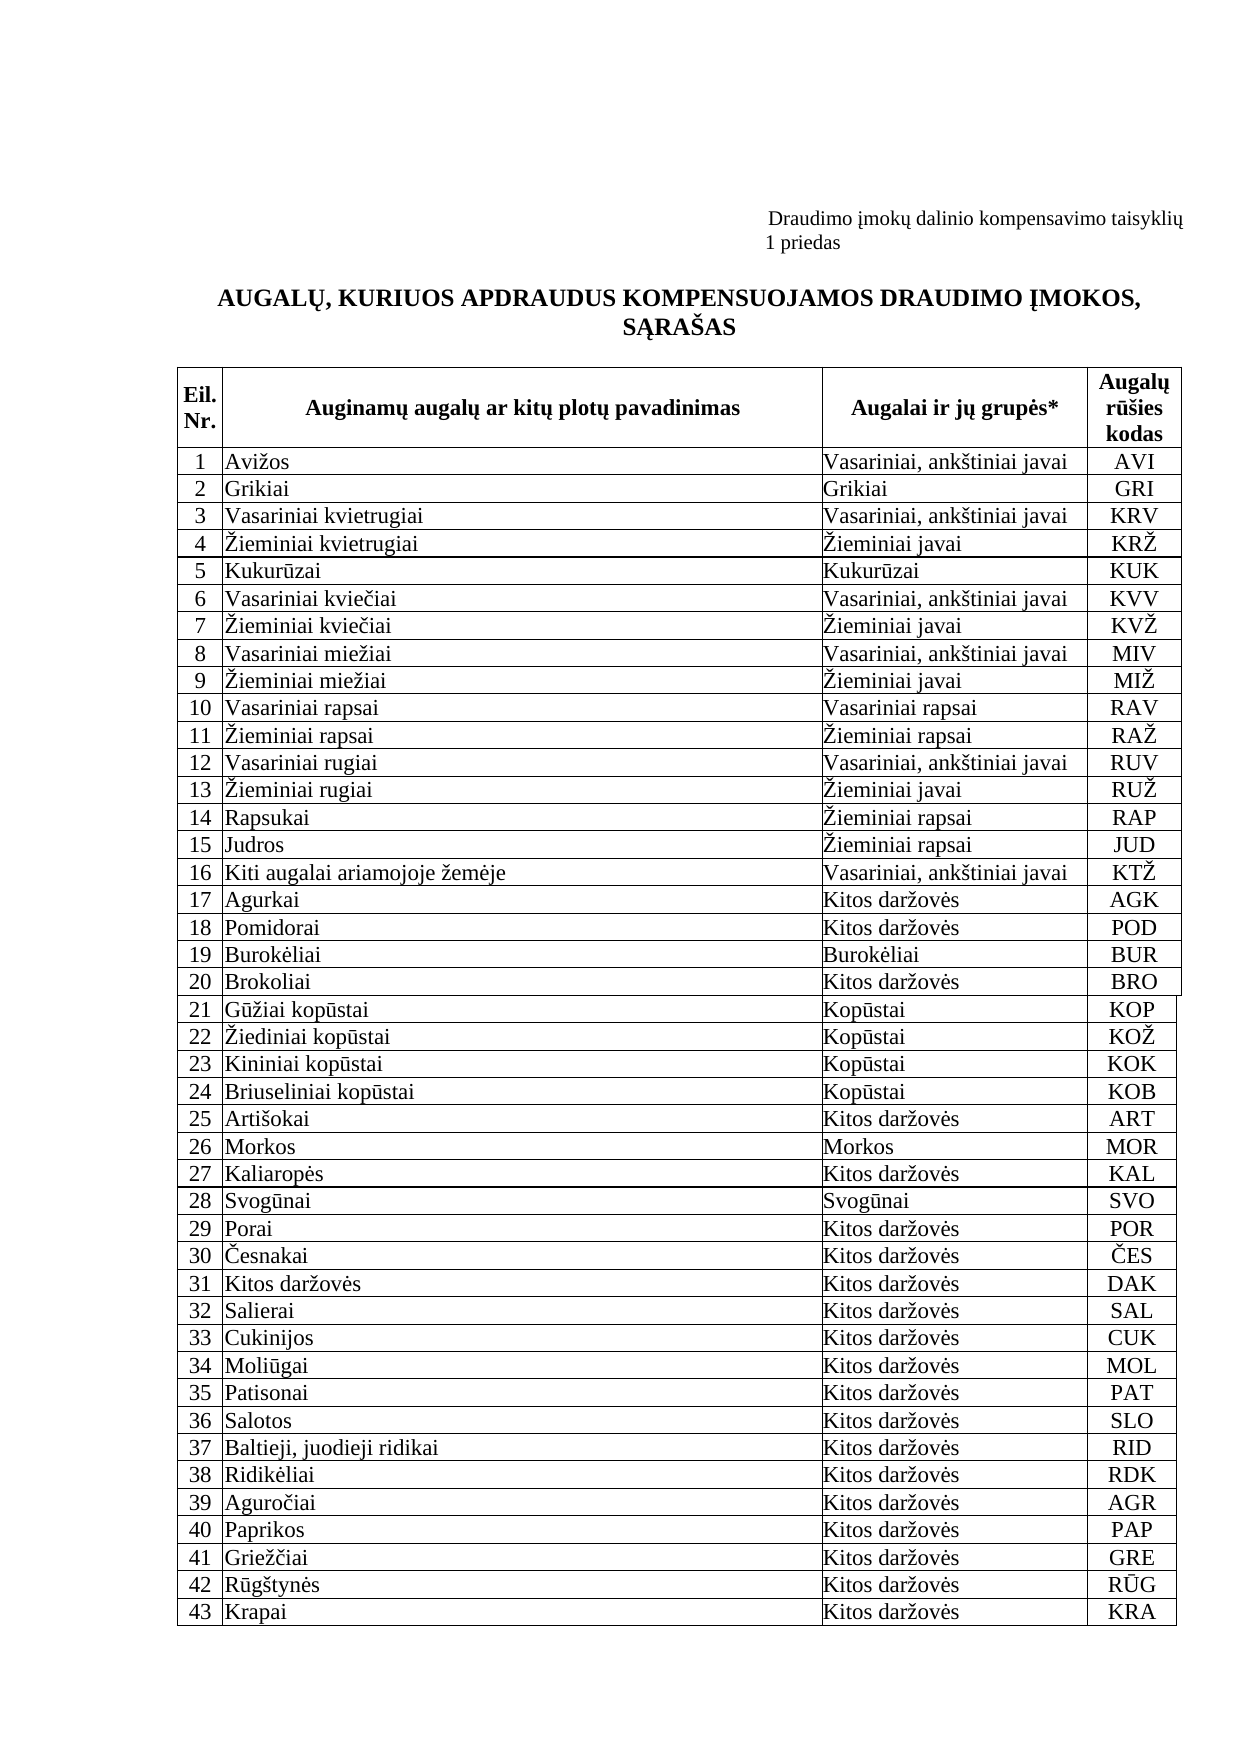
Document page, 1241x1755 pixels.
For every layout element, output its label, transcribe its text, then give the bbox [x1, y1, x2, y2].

table_cell KOB [1088, 1078, 1176, 1104]
text AUGALŲ, KURIUOS APDRAUDUS KOMPENSUOJAMOS DRAUDIMO ĮMOKOS, SĄRAŠAS [177, 283, 1181, 340]
table_cell [1177, 1159, 1181, 1186]
table_cell 9 [178, 667, 222, 693]
table_cell KAL [1088, 1160, 1176, 1186]
table_cell RAŽ [1088, 722, 1181, 748]
table_cell Artišokai [223, 1105, 822, 1132]
table_cell 40 [178, 1516, 222, 1543]
table_cell 33 [178, 1325, 222, 1351]
table_cell Grikiai [823, 475, 1087, 502]
table_cell 8 [178, 640, 222, 666]
table_cell Žieminiai javai [823, 530, 1087, 556]
table_cell 1 [178, 448, 222, 474]
table_cell POD [1088, 914, 1181, 940]
table_cell 38 [178, 1461, 222, 1488]
table_cell SAL [1088, 1297, 1176, 1323]
table_cell ČES [1088, 1242, 1176, 1269]
table_cell Kopūstai [823, 1023, 1087, 1049]
table_cell 10 [178, 694, 222, 721]
table_cell 42 [178, 1571, 222, 1597]
table_cell 43 [178, 1599, 222, 1625]
table_cell Kitos daržovės [823, 1297, 1087, 1323]
table_cell 7 [178, 612, 222, 638]
table_cell 21 [178, 996, 222, 1022]
table_cell [1177, 1433, 1181, 1460]
table_cell Žiediniai kopūstai [223, 1023, 822, 1049]
table_cell 41 [178, 1544, 222, 1570]
table_cell RŪG [1088, 1571, 1176, 1597]
table_cell KVŽ [1088, 612, 1181, 638]
table_cell AGK [1088, 886, 1181, 912]
table_cell MOR [1088, 1133, 1176, 1159]
table_cell 39 [178, 1489, 222, 1515]
table_cell Žieminiai rapsai [823, 831, 1087, 858]
table_cell Salierai [223, 1297, 822, 1323]
table_cell CUK [1088, 1325, 1176, 1351]
table_cell [1177, 1543, 1181, 1570]
table_cell [1177, 1351, 1181, 1378]
table_cell Porai [223, 1215, 822, 1241]
table_cell Burokėliai [223, 941, 822, 967]
table_cell KRV [1088, 503, 1181, 529]
table_cell Judros [223, 831, 822, 858]
table_cell 23 [178, 1051, 222, 1077]
table_cell [1177, 996, 1181, 1022]
table_cell Kitos daržovės [823, 1434, 1087, 1460]
table_cell Žieminiai rapsai [223, 722, 822, 748]
table_cell Vasariniai, ankštiniai javai [823, 749, 1087, 776]
table_cell KOP [1088, 996, 1176, 1022]
table_cell RAP [1088, 804, 1181, 830]
table_cell Kitos daržovės [823, 968, 1087, 995]
table_cell [1177, 1515, 1181, 1543]
table_cell Kitos daržovės [823, 1105, 1087, 1132]
table_cell Kitos daržovės [823, 886, 1087, 912]
table_cell 2 [178, 475, 222, 502]
table_cell AVI [1088, 448, 1181, 474]
text 1 priedas [765, 230, 1206, 254]
table_cell 25 [178, 1105, 222, 1132]
table_cell Kitos daržovės [823, 1461, 1087, 1488]
table_cell 22 [178, 1023, 222, 1049]
table_cell MIŽ [1088, 667, 1181, 693]
table_cell Burokėliai [823, 941, 1087, 967]
table_cell 37 [178, 1434, 222, 1460]
table_cell Žieminiai javai [823, 667, 1087, 693]
table_cell Rapsukai [223, 804, 822, 830]
table_cell Kaliaropės [223, 1160, 822, 1186]
table_cell Vasariniai, ankštiniai javai [823, 640, 1087, 666]
table_cell RID [1088, 1434, 1176, 1460]
table_cell GRE [1088, 1544, 1176, 1570]
table_cell Kitos daržovės [823, 1516, 1087, 1543]
table_cell 27 [178, 1160, 222, 1186]
table_cell 6 [178, 585, 222, 611]
table_cell BUR [1088, 941, 1181, 967]
table_cell Kopūstai [823, 996, 1087, 1022]
table_cell Aguročiai [223, 1489, 822, 1515]
table_cell Žieminiai rapsai [823, 804, 1087, 830]
table_cell Kitos daržovės [823, 1215, 1087, 1241]
table_cell KRA [1088, 1599, 1176, 1625]
table_cell Kukurūzai [223, 558, 822, 584]
table_cell Krapai [223, 1599, 822, 1625]
table_cell [1177, 1104, 1181, 1132]
table_cell Kitos daržovės [823, 1407, 1087, 1433]
table_cell Rūgštynės [223, 1571, 822, 1597]
table_cell 19 [178, 941, 222, 967]
table_cell KOK [1088, 1051, 1176, 1077]
table_cell 5 [178, 558, 222, 584]
table_cell Vasariniai kvietrugiai [223, 503, 822, 529]
table_cell Vasariniai, ankštiniai javai [823, 859, 1087, 885]
table_cell [1177, 1488, 1181, 1515]
table_cell [1177, 1324, 1181, 1351]
text Draudimo įmokų dalinio kompensavimo taisyklių [768, 206, 1206, 230]
table_cell Pomidorai [223, 914, 822, 940]
table_cell Cukinijos [223, 1325, 822, 1351]
table_cell 3 [178, 503, 222, 529]
table_cell [1177, 1570, 1181, 1597]
table_cell KVV [1088, 585, 1181, 611]
table_cell Griežčiai [223, 1544, 822, 1570]
table_cell Kitos daržovės [823, 1242, 1087, 1269]
table_cell Avižos [223, 448, 822, 474]
table_cell 28 [178, 1188, 222, 1214]
table_cell RAV [1088, 694, 1181, 721]
table_cell [1177, 1214, 1181, 1241]
table_cell 36 [178, 1407, 222, 1433]
table_cell Kopūstai [823, 1051, 1087, 1077]
table_cell JUD [1088, 831, 1181, 858]
table_cell [1177, 1406, 1181, 1433]
table_cell Vasariniai miežiai [223, 640, 822, 666]
table_cell KTŽ [1088, 859, 1181, 885]
table_cell RUŽ [1088, 777, 1181, 803]
table_cell Žieminiai kviečiai [223, 612, 822, 638]
table_cell [1177, 1269, 1181, 1296]
table_cell 16 [178, 859, 222, 885]
table_cell Vasariniai rapsai [823, 694, 1087, 721]
table_cell RUV [1088, 749, 1181, 776]
table_cell Žieminiai rapsai [823, 722, 1087, 748]
table_cell 4 [178, 530, 222, 556]
table_header Eil. Nr. [178, 368, 222, 447]
table_cell Kopūstai [823, 1078, 1087, 1104]
table_cell Kitos daržovės [223, 1270, 822, 1296]
table_cell Svogūnai [823, 1188, 1087, 1214]
table_cell 34 [178, 1352, 222, 1378]
table_cell PAT [1088, 1379, 1176, 1406]
table_cell [1177, 1132, 1181, 1159]
table_cell Česnakai [223, 1242, 822, 1269]
table_cell Kitos daržovės [823, 1352, 1087, 1378]
table_cell Vasariniai rapsai [223, 694, 822, 721]
table_cell Žieminiai kvietrugiai [223, 530, 822, 556]
table_cell 32 [178, 1297, 222, 1323]
table_cell ART [1088, 1105, 1176, 1132]
table_cell 20 [178, 968, 222, 995]
table_header Augalai ir jų grupės* [823, 368, 1087, 447]
table_cell Morkos [823, 1133, 1087, 1159]
table_cell Svogūnai [223, 1188, 822, 1214]
table_cell Vasariniai, ankštiniai javai [823, 585, 1087, 611]
table_cell Kitos daržovės [823, 1489, 1087, 1515]
table_cell Kukurūzai [823, 558, 1087, 584]
table_cell Gūžiai kopūstai [223, 996, 822, 1022]
table_cell Kitos daržovės [823, 914, 1087, 940]
table_cell [1177, 1598, 1181, 1625]
table_cell SVO [1088, 1188, 1176, 1214]
table_cell RDK [1088, 1461, 1176, 1488]
table_cell Salotos [223, 1407, 822, 1433]
table_cell Ridikėliai [223, 1461, 822, 1488]
table_cell PAP [1088, 1516, 1176, 1543]
table_cell 13 [178, 777, 222, 803]
table_cell Vasariniai, ankštiniai javai [823, 448, 1087, 474]
table_cell Kiti augalai ariamojoje žemėje [223, 859, 822, 885]
table_cell Vasariniai, ankštiniai javai [823, 503, 1087, 529]
table_cell Kitos daržovės [823, 1544, 1087, 1570]
table_cell KUK [1088, 558, 1181, 584]
table_cell Vasariniai rugiai [223, 749, 822, 776]
table_cell [1177, 1050, 1181, 1077]
table_cell Žieminiai javai [823, 612, 1087, 638]
table_cell Paprikos [223, 1516, 822, 1543]
table_cell GRI [1088, 475, 1181, 502]
table_header Auginamų augalų ar kitų plotų pavadinimas [223, 368, 822, 447]
table_cell 29 [178, 1215, 222, 1241]
table_cell Brokoliai [223, 968, 822, 995]
table_cell 31 [178, 1270, 222, 1296]
table_cell Žieminiai miežiai [223, 667, 822, 693]
table_cell Žieminiai rugiai [223, 777, 822, 803]
table_cell KOŽ [1088, 1023, 1176, 1049]
table_cell Kininiai kopūstai [223, 1051, 822, 1077]
table_cell Grikiai [223, 475, 822, 502]
table_cell DAK [1088, 1270, 1176, 1296]
table_cell Morkos [223, 1133, 822, 1159]
table_cell 26 [178, 1133, 222, 1159]
table_header Augalų rūšies kodas [1088, 368, 1181, 447]
table_cell 17 [178, 886, 222, 912]
table_cell 24 [178, 1078, 222, 1104]
table_cell 30 [178, 1242, 222, 1269]
table_cell Kitos daržovės [823, 1160, 1087, 1186]
table_cell Agurkai [223, 886, 822, 912]
table_cell 18 [178, 914, 222, 940]
table_cell [1177, 1241, 1181, 1269]
table_cell 35 [178, 1379, 222, 1406]
table_cell Kitos daržovės [823, 1571, 1087, 1597]
table_cell Kitos daržovės [823, 1599, 1087, 1625]
table_cell [1177, 1296, 1181, 1323]
table_cell MOL [1088, 1352, 1176, 1378]
table_cell Moliūgai [223, 1352, 822, 1378]
table_cell 11 [178, 722, 222, 748]
table_cell 15 [178, 831, 222, 858]
table_cell Vasariniai kviečiai [223, 585, 822, 611]
table_cell [1177, 1378, 1181, 1406]
table_cell 14 [178, 804, 222, 830]
table_cell AGR [1088, 1489, 1176, 1515]
table_cell 12 [178, 749, 222, 776]
table_cell Kitos daržovės [823, 1379, 1087, 1406]
table_cell Patisonai [223, 1379, 822, 1406]
table_cell MIV [1088, 640, 1181, 666]
table_cell [1177, 1022, 1181, 1049]
table_cell SLO [1088, 1407, 1176, 1433]
table_cell Žieminiai javai [823, 777, 1087, 803]
table_cell Briuseliniai kopūstai [223, 1078, 822, 1104]
table_cell Kitos daržovės [823, 1325, 1087, 1351]
table_cell [1177, 1186, 1181, 1214]
table_cell POR [1088, 1215, 1176, 1241]
table_cell [1177, 1460, 1181, 1488]
table_cell Baltieji, juodieji ridikai [223, 1434, 822, 1460]
table_cell BRO [1088, 968, 1181, 995]
table_cell [1177, 1077, 1181, 1104]
table_cell KRŽ [1088, 530, 1181, 556]
table_cell Kitos daržovės [823, 1270, 1087, 1296]
